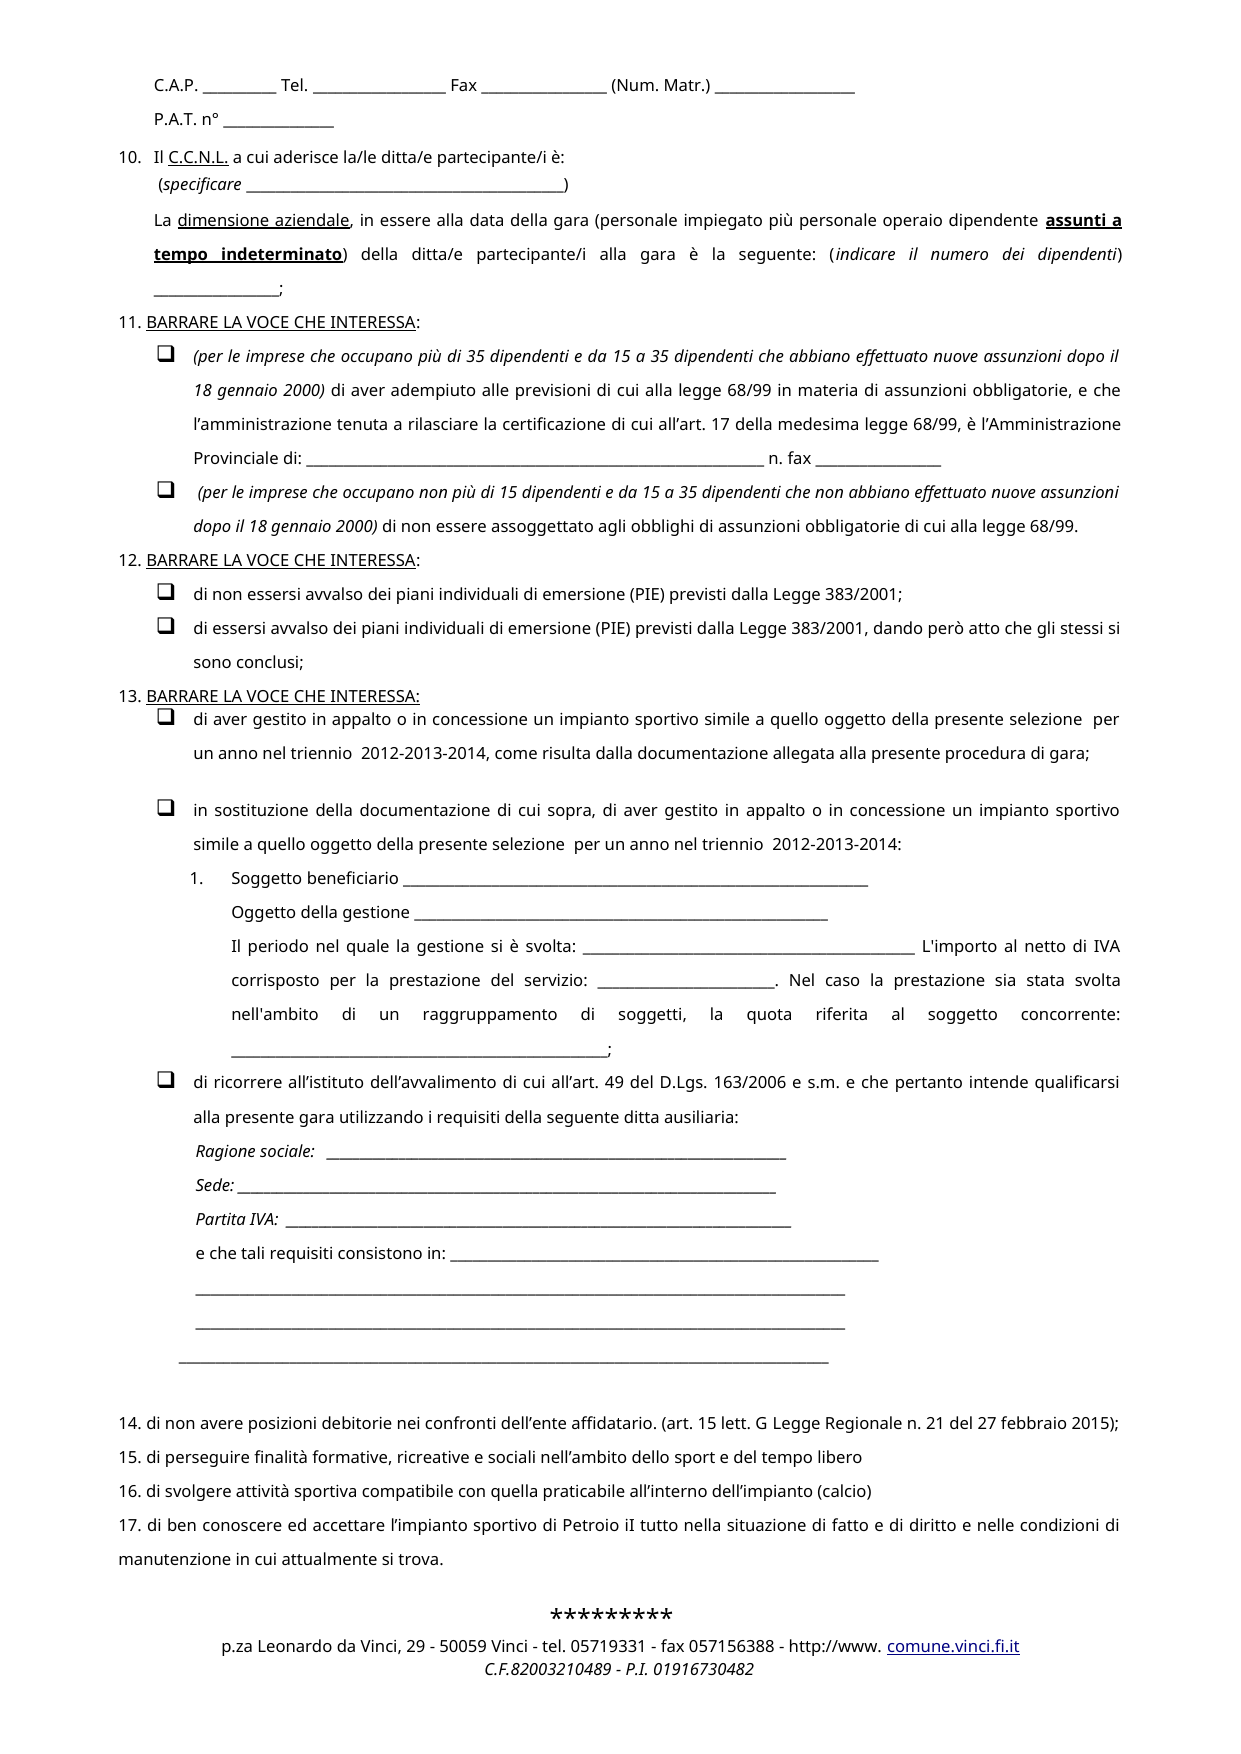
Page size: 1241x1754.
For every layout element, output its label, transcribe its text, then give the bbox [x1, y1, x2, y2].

text P.A.T. n° _______________ [154, 108, 1122, 131]
list di ricorrere all’istituto dell’avvalimento di cui all’art. 49 del D.Lgs. 163/2006 e s.m. e che pertanto intende qualificarsi alla presente gara utilizzando i requisiti della seguente ditta ausiliaria: [156, 1071, 1122, 1128]
text 16. di svolgere attività sportiva compatibile con quella praticabile all’interno dell’impianto (calcio) [118, 1480, 1122, 1503]
list di aver gestito in appalto o in concessione un impianto sportivo simile a quello oggetto della presente selezione per un anno nel triennio 2012-2013-2014, come risulta dalla documentazione allegata alla presente procedura di gara; [156, 708, 1122, 764]
text 15. di perseguire finalità formative, ricreative e sociali nell’ambito dello sport e del tempo libero [118, 1446, 1122, 1468]
text 1. Soggetto beneficiario _______________________________________________________________ [189, 867, 1122, 889]
text Sede: __________________________________________________________________________________ [156, 1173, 1122, 1196]
text (specificare ___________________________________________) [154, 173, 1122, 196]
text 11. BARRARE LA VOCE CHE INTERESSA: [118, 310, 1122, 333]
list (per le imprese che occupano non più di 15 dipendenti e da 15 a 35 dipendenti che non abbiano effettuato nuove assunzioni dopo il 18 gennaio 2000) di non essere assoggettato agli obblighi di assunzioni obbligatorie di cui alla legge 68/99. [156, 481, 1122, 537]
list in sostituzione della documentazione di cui sopra, di aver gestito in appalto o in concessione un impianto sportivo simile a quello oggetto della presente selezione per un anno nel triennio 2012-2013-2014: [156, 799, 1122, 855]
text Oggetto della gestione ________________________________________________________ [231, 901, 1122, 923]
list di essersi avvalso dei piani individuali di emersione (PIE) previsti dalla Legge 383/2001, dando però atto che gli stessi si sono conclusi; [156, 617, 1122, 674]
text La dimensione aziendale, in essere alla data della gara (personale impiegato più personale operaio dipendente assunti a tempo indeterminato) della ditta/e partecipante/i alla gara è la seguente: (indicare il numero dei dipendenti) _________________; [153, 208, 1122, 299]
text 13. BARRARE LA VOCE CHE INTERESSA: [118, 685, 1122, 708]
text C.A.P. __________ Tel. __________________ Fax _________________ (Num. Matr.) ___________________ [154, 74, 1122, 97]
list di non essersi avvalso dei piani individuali di emersione (PIE) previsti dalla Legge 383/2001; [156, 583, 1122, 606]
text 10. Il C.C.N.L. a cui aderisce la/le ditta/e partecipante/i è: [118, 146, 1122, 169]
text ________________________________________________________________________________________ [118, 1344, 1122, 1366]
text ________________________________________________________________________________________ [156, 1276, 1122, 1298]
text 12. BARRARE LA VOCE CHE INTERESSA: [118, 549, 1122, 572]
list (per le imprese che occupano più di 35 dipendenti e da 15 a 35 dipendenti che abbiano effettuato nuove assunzioni dopo il 18 gennaio 2000) di aver adempiuto alle previsioni di cui alla legge 68/99 in materia di assunzioni obbligatorie, e che l’amministrazione tenuta a rilasciare la certificazione di cui all’art. 17 della medesima legge 68/99, è l’Amministrazione Provinciale di: ______________________________________________________________ n. fax _________________ [156, 344, 1122, 469]
text Partita IVA: _____________________________________________________________________________ [156, 1207, 1122, 1230]
text 14. di non avere posizioni debitorie nei confronti dell’ente affidatario. (art. 15 lett. G Legge Regionale n. 21 del 27 febbraio 2015); [118, 1412, 1122, 1434]
text Il periodo nel quale la gestione si è svolta: _____________________________________________ L'importo al netto di IVA corrisposto per la prestazione del servizio: ________________________. Nel caso la prestazione sia stata svolta nell'ambito di un raggruppamento di soggetti, la quota riferita al soggetto concorrente: ___________________________________________________; [231, 935, 1122, 1060]
text 17. di ben conoscere ed accettare l’impianto sportivo di Petroio iI tutto nella situazione di fatto e di diritto e nelle condizioni di manutenzione in cui attualmente si trova. [118, 1514, 1122, 1571]
text e che tali requisiti consistono in: __________________________________________________________ [156, 1241, 1122, 1264]
text ________________________________________________________________________________________ [156, 1309, 1122, 1332]
text Ragione sociale: ______________________________________________________________________ [156, 1139, 1122, 1162]
